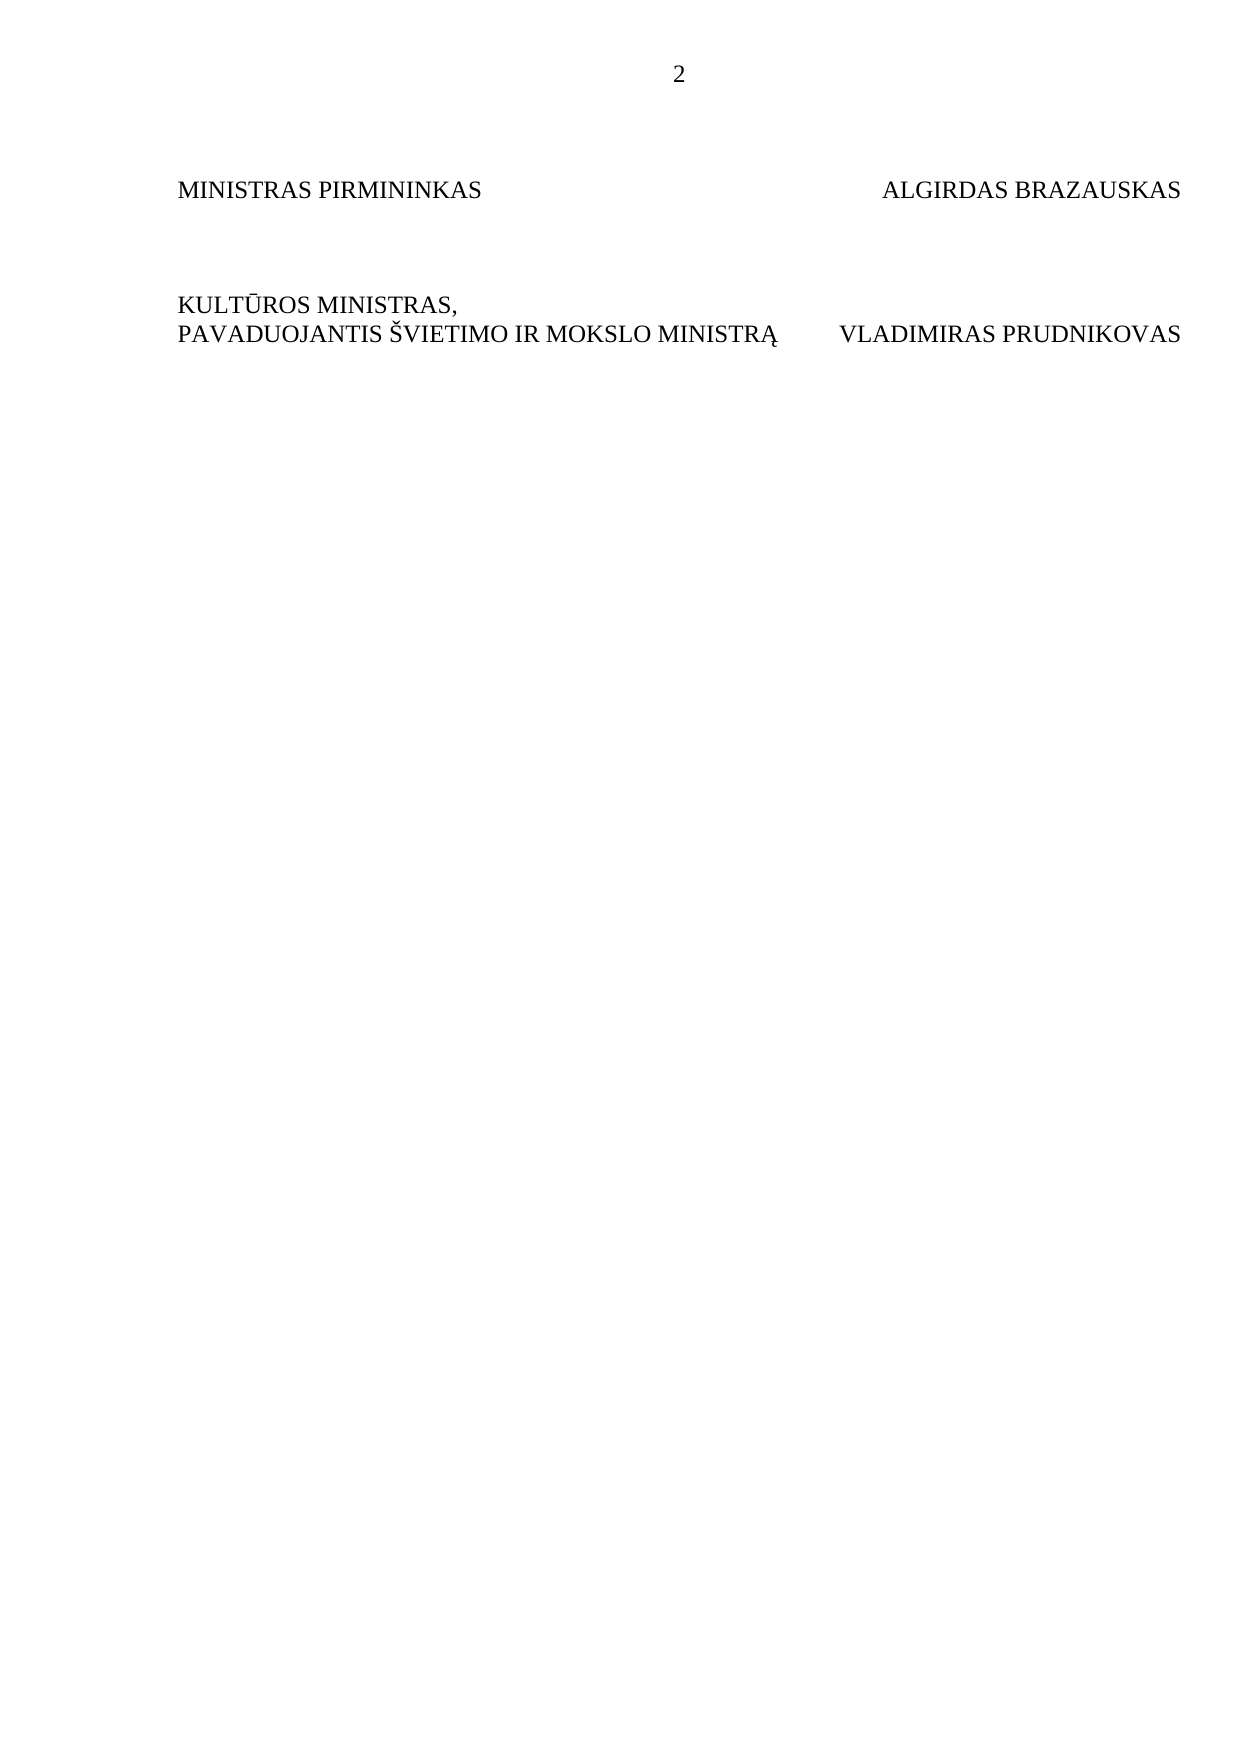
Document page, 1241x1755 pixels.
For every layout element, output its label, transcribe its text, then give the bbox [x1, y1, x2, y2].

text KULTŪROS MINISTRAS, [177, 291, 1181, 319]
text PAVADUOJANTIS ŠVIETIMO IR MOKSLO MINISTRĄ VLADIMIRAS PRUDNIKOVAS [177, 319, 1181, 348]
text MINISTRAS PIRMININKAS ALGIRDAS BRAZAUSKAS [177, 176, 1181, 204]
